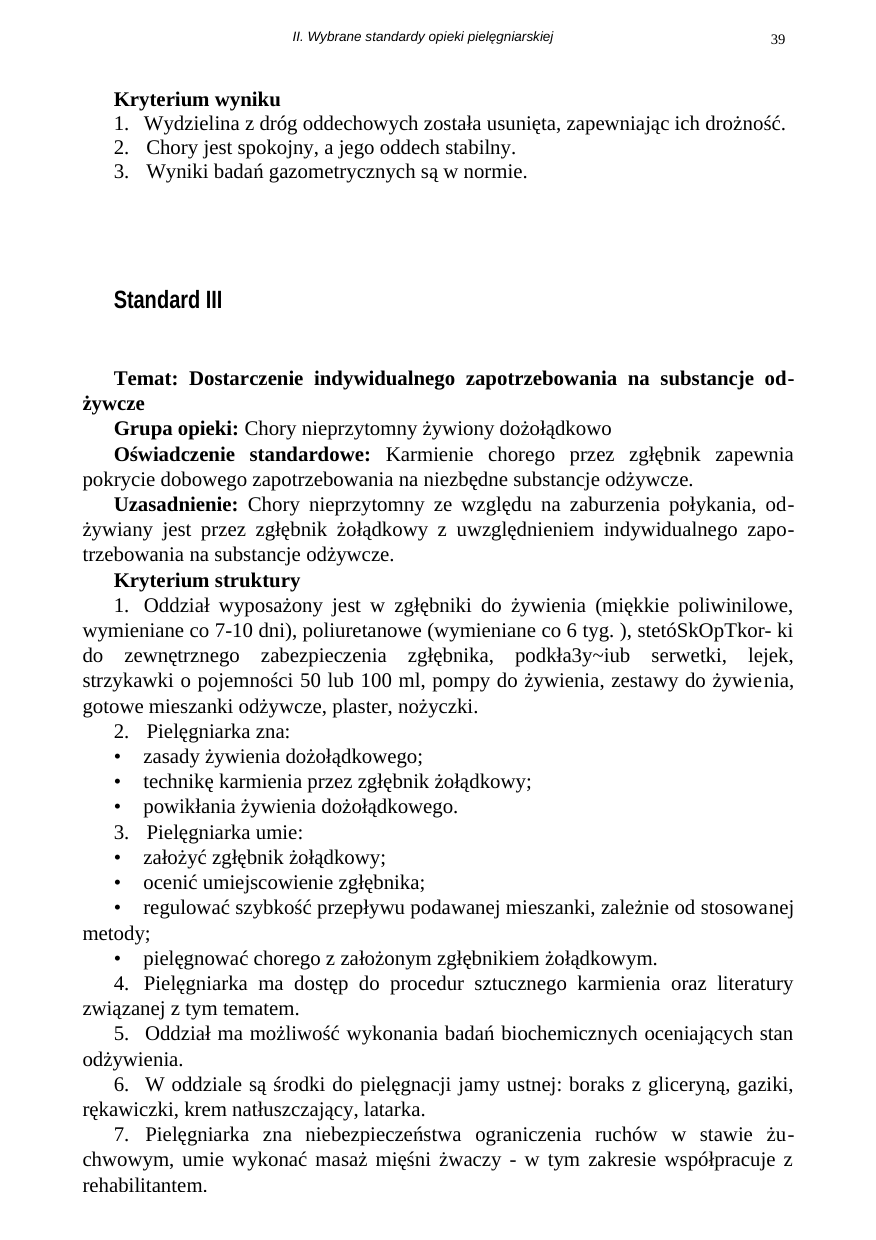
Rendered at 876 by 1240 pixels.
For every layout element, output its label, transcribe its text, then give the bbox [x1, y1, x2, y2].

list założyć zgłębnik żołądkowy; [82, 845, 794, 869]
list technikę karmienia przez zgłębnik żołądkowy; [82, 769, 794, 793]
list Wyniki badań gazometrycznych są w normie. [82, 159, 794, 183]
list Pielęgniarka zna: [82, 719, 794, 743]
list ocenić umiejscowienie zgłębnika; [82, 870, 794, 894]
list Pielęgniarka umie: [82, 819, 794, 844]
list pielęgnować chorego z założonym zgłębnikiem żołądkowym. [82, 946, 794, 970]
text Kryterium struktury [82, 567, 794, 592]
subtitle Standard III [82, 285, 794, 313]
list regulować szybkość przepływu podawanej mieszanki, zależnie od stosowa­nej metody; [82, 895, 794, 944]
list Pielęgniarka ma dostęp do procedur sztucznego karmienia oraz literatury związanej z tym tematem. [82, 971, 794, 1020]
text Grupa opieki: Chory nieprzytomny żywiony dożołądkowo [82, 416, 794, 440]
list zasady żywienia dożołądkowego; [82, 744, 794, 768]
list Chory jest spokojny, a jego oddech stabilny. [82, 135, 794, 159]
list powikłania żywienia dożołądkowego. [82, 794, 794, 818]
list Wydzielina z dróg oddechowych została usunięta, zapewniając ich droż­ność. [82, 111, 794, 135]
list Pielęgniarka zna niebezpieczeństwa ograniczenia ruchów w stawie żu­chwowym, umie wykonać masaż mięśni żwaczy - w tym zakresie współpracuje z rehabilitantem. [82, 1122, 794, 1192]
subtitle Temat: Dostarczenie indywidualnego zapotrzebowania na substancje od­żywcze [82, 366, 794, 415]
subtitle Kryterium wyniku [82, 87, 794, 111]
text Uzasadnienie: Chory nieprzytomny ze względu na zaburzenia połykania, od­żywiany jest przez zgłębnik żołądkowy z uwzględnieniem indywidualnego zapo­trzebowania na substancje odżywcze. [82, 492, 794, 566]
list Oddział ma możliwość wykonania badań biochemicznych oceniających stan odżywienia. [82, 1021, 794, 1071]
list Oddział wyposażony jest w zgłębniki do żywienia (miękkie poliwinilowe, wymieniane co 7-10 dni), poliuretanowe (wymieniane co 6 tyg. ), stetóSkOpTkor- ki do zewnętrznego zabezpieczenia zgłębnika, podkła3y~iub serwetki, lejek, strzykawki o pojemności 50 lub 100 ml, pompy do żywienia, zestawy do żywie­nia, gotowe mieszanki odżywcze, plaster, nożyczki. [82, 593, 794, 718]
text II. Wybrane standardy opieki pielęgniarskiej [292, 29, 582, 44]
list W oddziale są środki do pielęgnacji jamy ustnej: boraks z gliceryną, gaziki, rękawiczki, krem natłuszczający, latarka. [82, 1072, 794, 1121]
text Oświadczenie standardowe: Karmienie chorego przez zgłębnik zapewnia pokrycie dobowego zapotrzebowania na niezbędne substancje odżywcze. [82, 441, 794, 491]
text 39 [771, 31, 792, 48]
